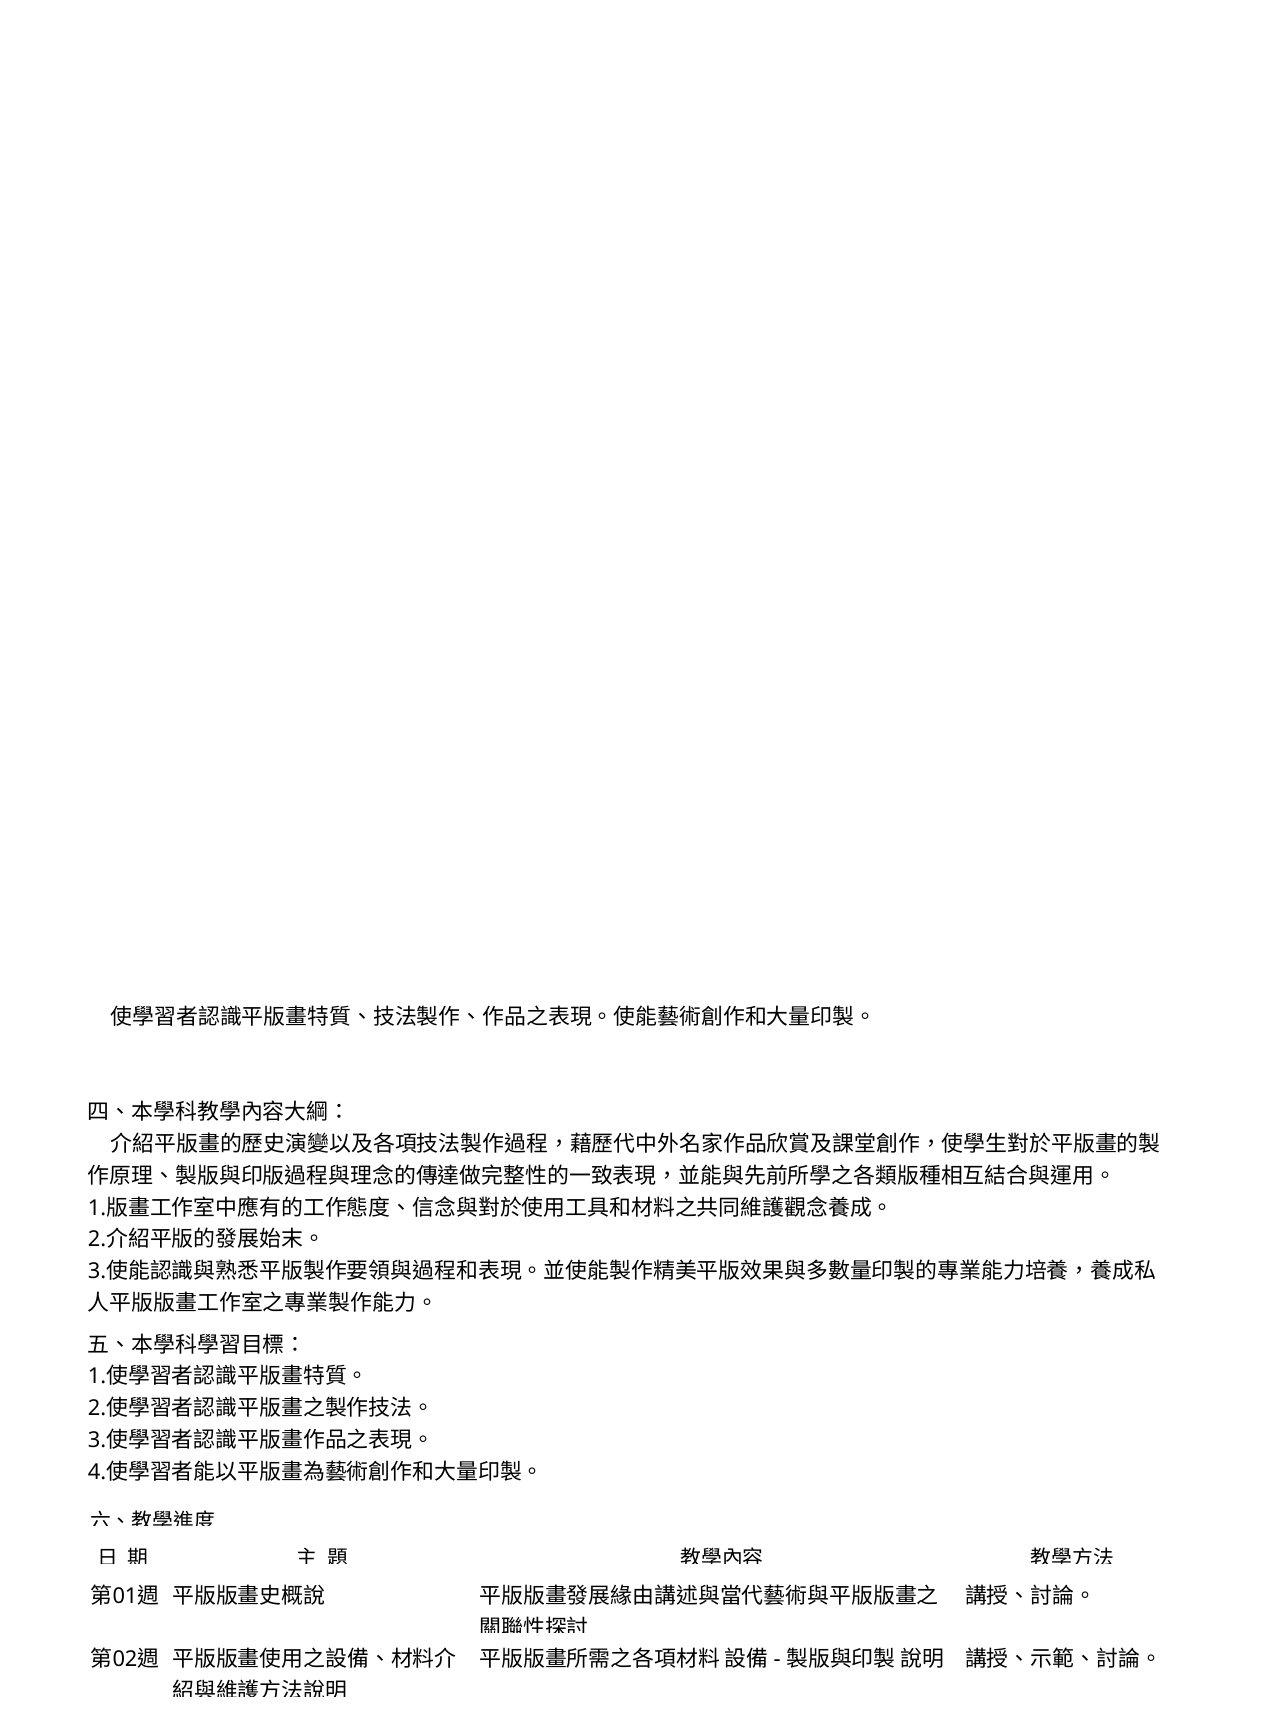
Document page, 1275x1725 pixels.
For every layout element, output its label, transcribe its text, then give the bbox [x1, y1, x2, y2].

text 第01週 [84, 1578, 165, 1605]
text 五、本學科學習目標： [88, 1327, 1171, 1358]
text 講授、討論。 [965, 1578, 1174, 1605]
text 平版版畫所需之各項材料 設備 - 製版與印製 說明 [479, 1641, 958, 1673]
text 4.使學習者能以平版畫為藝術創作和大量印製。 [88, 1454, 1171, 1486]
text 教學方法 [976, 1542, 1168, 1563]
text 3.使學習者認識平版畫作品之表現。 [88, 1422, 1171, 1454]
text 使學習者認識平版畫特質、技法製作、作品之表現。使能藝術創作和大量印製。 [88, 999, 1171, 1031]
text 2.使學習者認識平版畫之製作技法。 [88, 1390, 1171, 1422]
text 主 題 [174, 1542, 470, 1563]
text 第02週 [84, 1641, 165, 1669]
text 平版版畫使用之設備、材料介紹與維護方法說明 [172, 1641, 471, 1696]
text 1.版畫工作室中應有的工作態度、信念與對於使用工具和材料之共同維護觀念養成。 [88, 1189, 1171, 1221]
text 介紹平版畫的歷史演變以及各項技法製作過程，藉歷代中外名家作品欣賞及課堂創作，使學生對於平版畫的製作原理、製版與印版過程與理念的傳達做完整性的一致表現，並能與先前所學之各類版種相互結合與運用。 [88, 1126, 1171, 1189]
text 平版版畫發展緣由講述與當代藝術與平版版畫之關聯性探討 [479, 1578, 958, 1633]
text 四、本學科教學內容大綱： [88, 1094, 1171, 1126]
text 1.使學習者認識平版畫特質。 [88, 1358, 1171, 1390]
text 平版版畫史概說 [172, 1578, 471, 1605]
text 5.使精研當代印刷技術與製作過程。 [88, 1486, 1171, 1492]
text 日 期 [88, 1542, 157, 1563]
text 3.使能認識與熟悉平版製作要領與過程和表現。並使能製作精美平版效果與多數量印製的專業能力培養，養成私人平版版畫工作室之專業製作能力。 [88, 1253, 1171, 1314]
text 2.介紹平版的發展始末。 [88, 1221, 1171, 1253]
text 講授、示範、討論。 [965, 1641, 1174, 1669]
text 六、教學進度 [90, 1504, 853, 1526]
text 教學內容 [579, 1542, 864, 1563]
